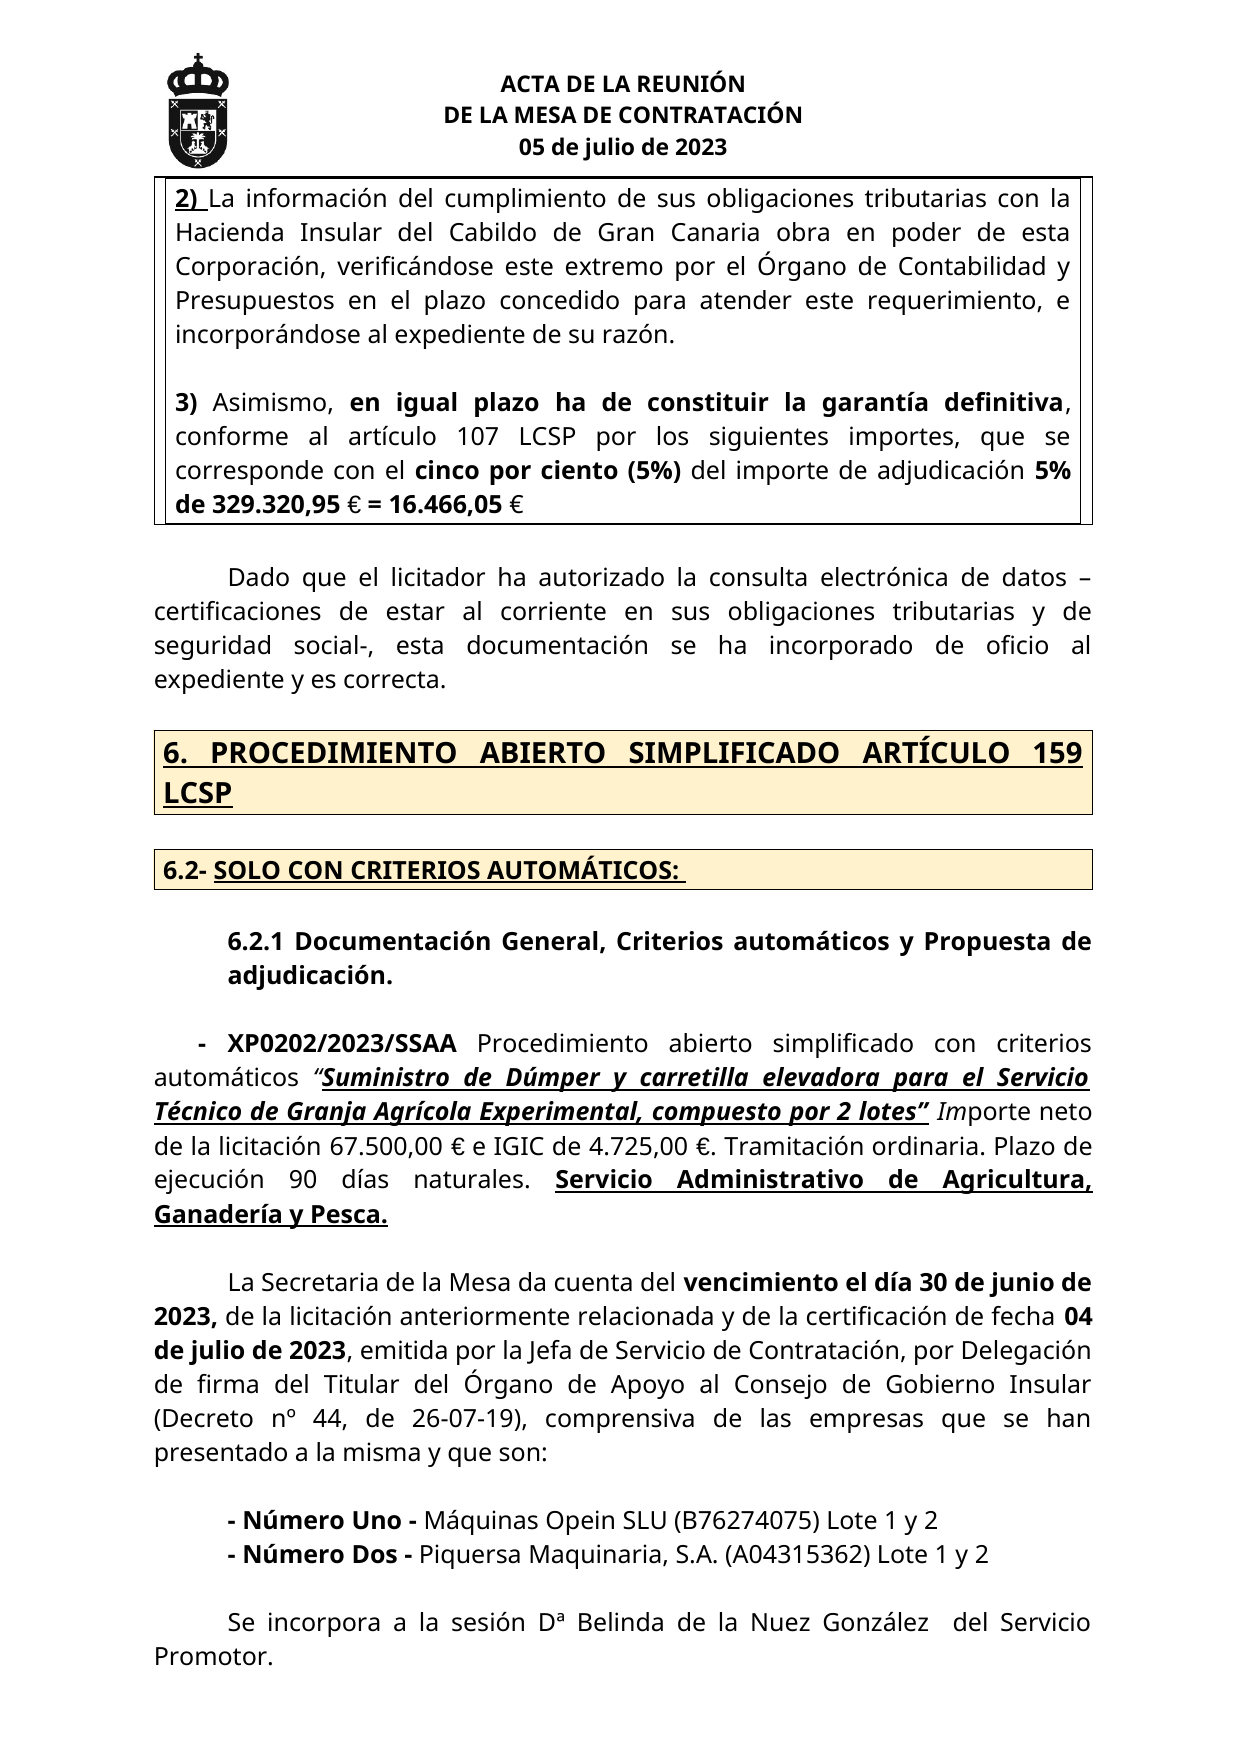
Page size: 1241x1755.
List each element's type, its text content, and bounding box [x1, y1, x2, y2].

text - XP0202/2023/SSAA Procedimiento abierto simplificado con criterios automáticos “Suministro de Dúmper y carretilla elevadora para el Servicio Técnico de Granja Agrícola Experimental, compuesto por 2 lotes” Importe neto de la licitación 67.500,00 € e IGIC de 4.725,00 €. Tramitación ordinaria. Plazo de ejecución 90 días naturales. Servicio Administrativo de Agricultura, Ganadería y Pesca. [153, 1026, 1093, 1230]
text La Secretaria de la Mesa da cuenta del vencimiento el día 30 de junio de 2023, de la licitación anteriormente relacionada y de la certificación de fecha 04 de julio de 2023, emitida por la Jefa de Servicio de Contratación, por Delegación de firma del Titular del Órgano de Apoyo al Consejo de Gobierno Insular (Decreto nº 44, de 26-07-19), comprensiva de las empresas que se han presentado a la misma y que son: [153, 1264, 1093, 1469]
text - Número Uno - Máquinas Opein SLU (B76274075) Lote 1 y 2 [227, 1503, 1093, 1537]
text Se incorpora a la sesión Dª Belinda de la Nuez González del Servicio Promotor. [153, 1605, 1093, 1673]
text - Número Dos - Piquersa Maquinaria, S.A. (A04315362) Lote 1 y 2 [227, 1537, 1093, 1571]
text 6.2.1 Documentación General, Criterios automáticos y Propuesta de adjudicación. [227, 924, 1093, 992]
table_header 2) La información del cumplimiento de sus obligaciones tributarias con la Hacienda Insular del Cabildo de Gran Canaria obra en poder de esta Corporación, verificándose este extremo por el Órgano de Contabilidad y Presupuestos en el plazo concedido para atender este requerimiento, e incorporándose al expediente de su razón. 3) Asimismo, en igual plazo ha de constituir la garantía definitiva, conforme al artículo 107 LCSP por los siguientes importes, que se corresponde con el cinco por ciento (5%) del importe de adjudicación 5% de 329.320,95 € = 16.466,05 € [166, 179, 1080, 523]
text Dado que el licitador ha autorizado la consulta electrónica de datos –certificaciones de estar al corriente en sus obligaciones tributarias y de seguridad social-, esta documentación se ha incorporado de oficio al expediente y es correcta. [153, 559, 1093, 696]
text 6. PROCEDIMIENTO ABIERTO SIMPLIFICADO ARTÍCULO 159 LCSP [155, 731, 1092, 814]
text 6.2- SOLO CON CRITERIOS AUTOMÁTICOS: [155, 850, 1092, 889]
